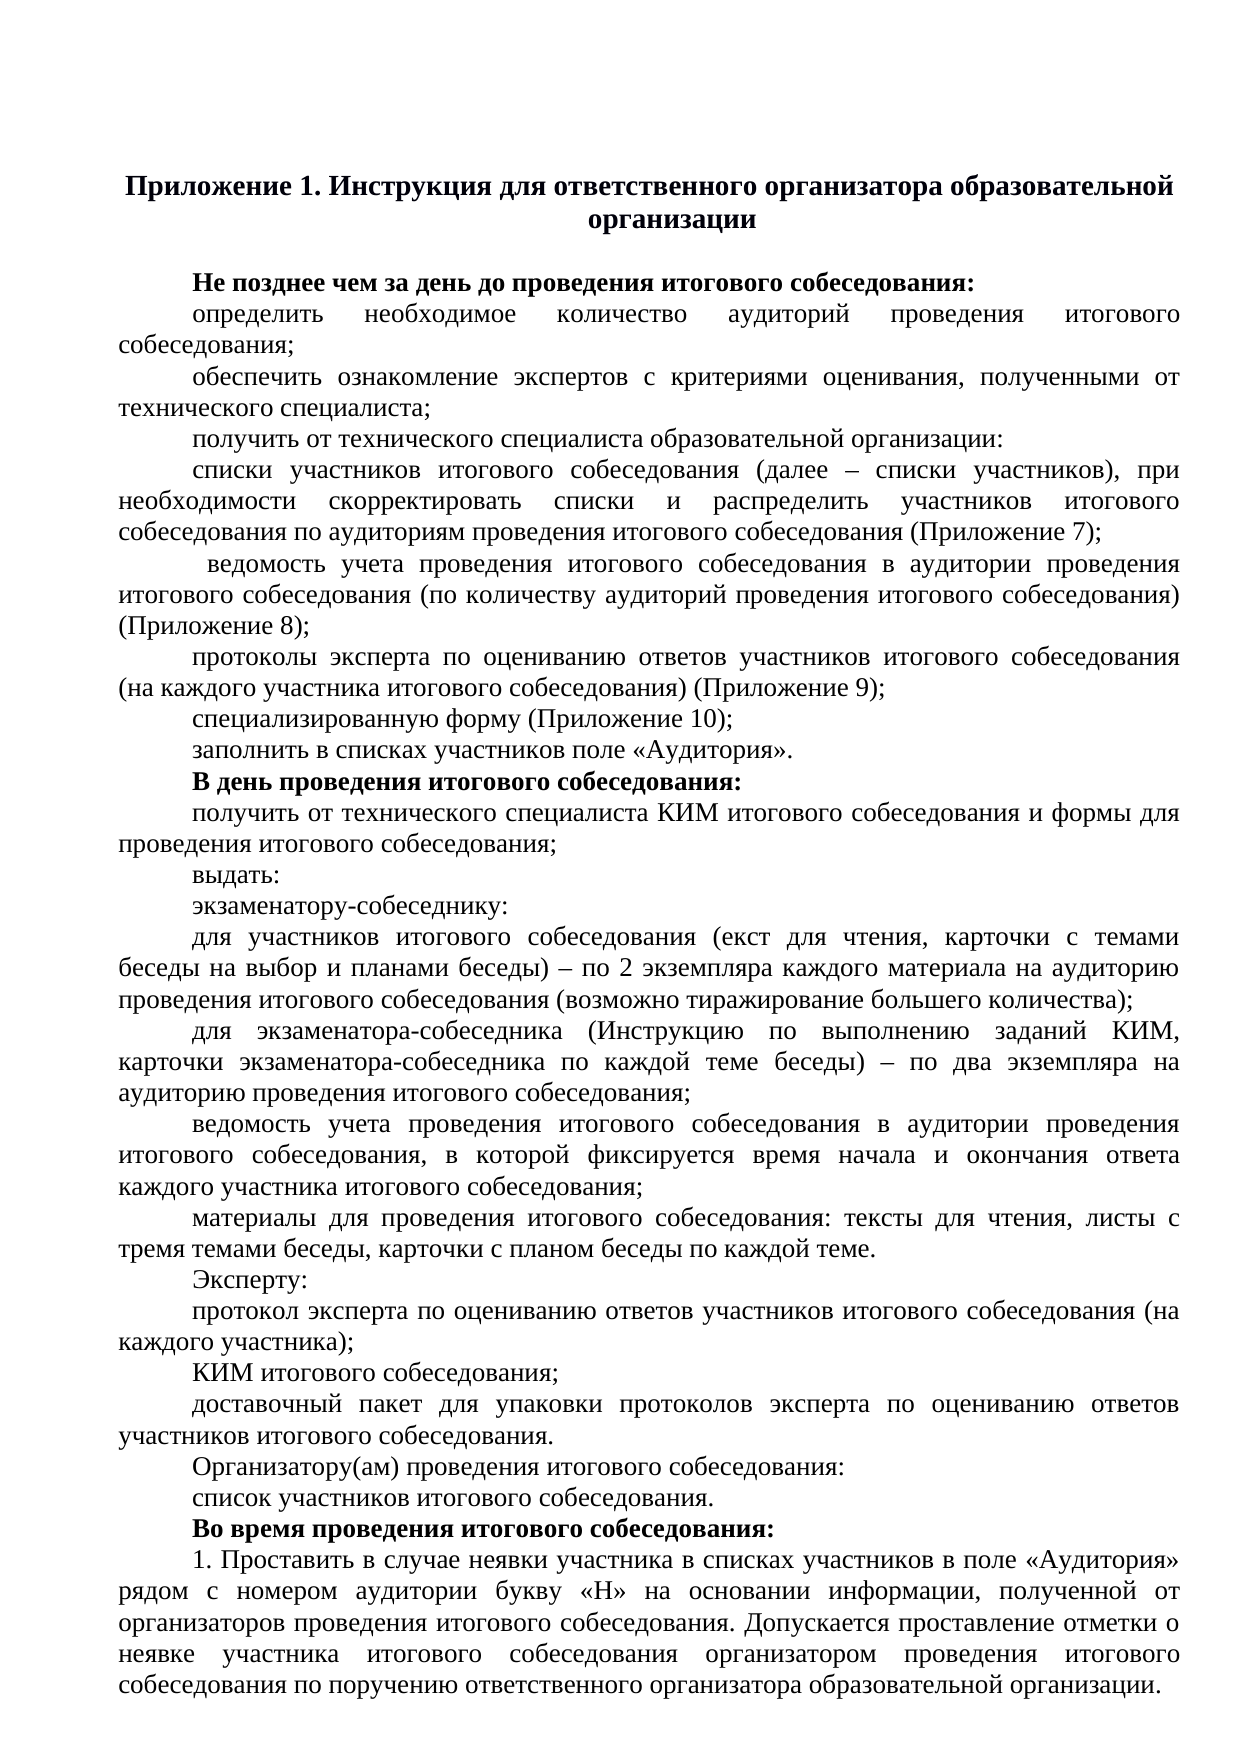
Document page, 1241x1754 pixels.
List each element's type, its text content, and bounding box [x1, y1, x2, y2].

text выдать: [118, 858, 1181, 889]
text специализированную форму (Приложение 10); [118, 702, 1181, 733]
text материалы для проведения итогового собеседования: тексты для чтения, листы с тремя темами беседы, карточки с планом беседы по каждой теме. [118, 1201, 1181, 1263]
text экзаменатору-собеседнику: [118, 889, 1181, 920]
text Во время проведения итогового собеседования: [118, 1512, 1181, 1543]
text списки участников итогового собеседования (далее – списки участников), при необходимости скорректировать списки и распределить участников итогового собеседования по аудиториям проведения итогового собеседования (Приложение 7); [118, 453, 1181, 547]
text ведомость учета проведения итогового собеседования в аудитории проведения итогового собеседования (по количеству аудиторий проведения итогового собеседования) (Приложение 8); [118, 547, 1181, 640]
text определить необходимое количество аудиторий проведения итогового собеседования; [118, 297, 1181, 360]
text получить от технического специалиста образовательной организации: [118, 422, 1181, 453]
text для участников итогового собеседования (екст для чтения, карточки с темами беседы на выбор и планами беседы) – по 2 экземпляра каждого материала на аудиторию проведения итогового собеседования (возможно тиражирование большего количества); [118, 920, 1181, 1014]
text для экзаменатора-собеседника (Инструкцию по выполнению заданий КИМ, карточки экзаменатора-собеседника по каждой теме беседы) – по два экземпляра на аудиторию проведения итогового собеседования; [118, 1014, 1181, 1107]
text обеспечить ознакомление экспертов с критериями оценивания, полученными от технического специалиста; [118, 360, 1181, 422]
text Организатору(ам) проведения итогового собеседования: [118, 1450, 1181, 1481]
text протокол эксперта по оцениванию ответов участников итогового собеседования (на каждого участника); [118, 1294, 1181, 1356]
subtitle Приложение 1. Инструкция для ответственного организатора образовательной организации [118, 168, 1181, 235]
text получить от технического специалиста КИМ итогового собеседования и формы для проведения итогового собеседования; [118, 796, 1181, 858]
text доставочный пакет для упаковки протоколов эксперта по оцениванию ответов участников итогового собеседования. [118, 1388, 1181, 1450]
text список участников итогового собеседования. [118, 1481, 1181, 1512]
text В день проведения итогового собеседования: [118, 765, 1181, 796]
text заполнить в списках участников поле «Аудитория». [118, 733, 1181, 765]
list Эксперту: [192, 1263, 1181, 1294]
text ведомость учета проведения итогового собеседования в аудитории проведения итогового собеседования, в которой фиксируется время начала и окончания ответа каждого участника итогового собеседования; [118, 1107, 1181, 1201]
text КИМ итогового собеседования; [118, 1356, 1181, 1388]
text Не позднее чем за день до проведения итогового собеседования: [118, 266, 1181, 297]
text протоколы эксперта по оцениванию ответов участников итогового собеседования (на каждого участника итогового собеседования) (Приложение 9); [118, 640, 1181, 702]
text 1. Проставить в случае неявки участника в списках участников в поле «Аудитория» рядом с номером аудитории букву «Н» на основании информации, полученной от организаторов проведения итогового собеседования. Допускается проставление отметки о неявке участника итогового собеседования организатором проведения итогового собеседования по поручению ответственного организатора образовательной организации. [118, 1543, 1181, 1699]
